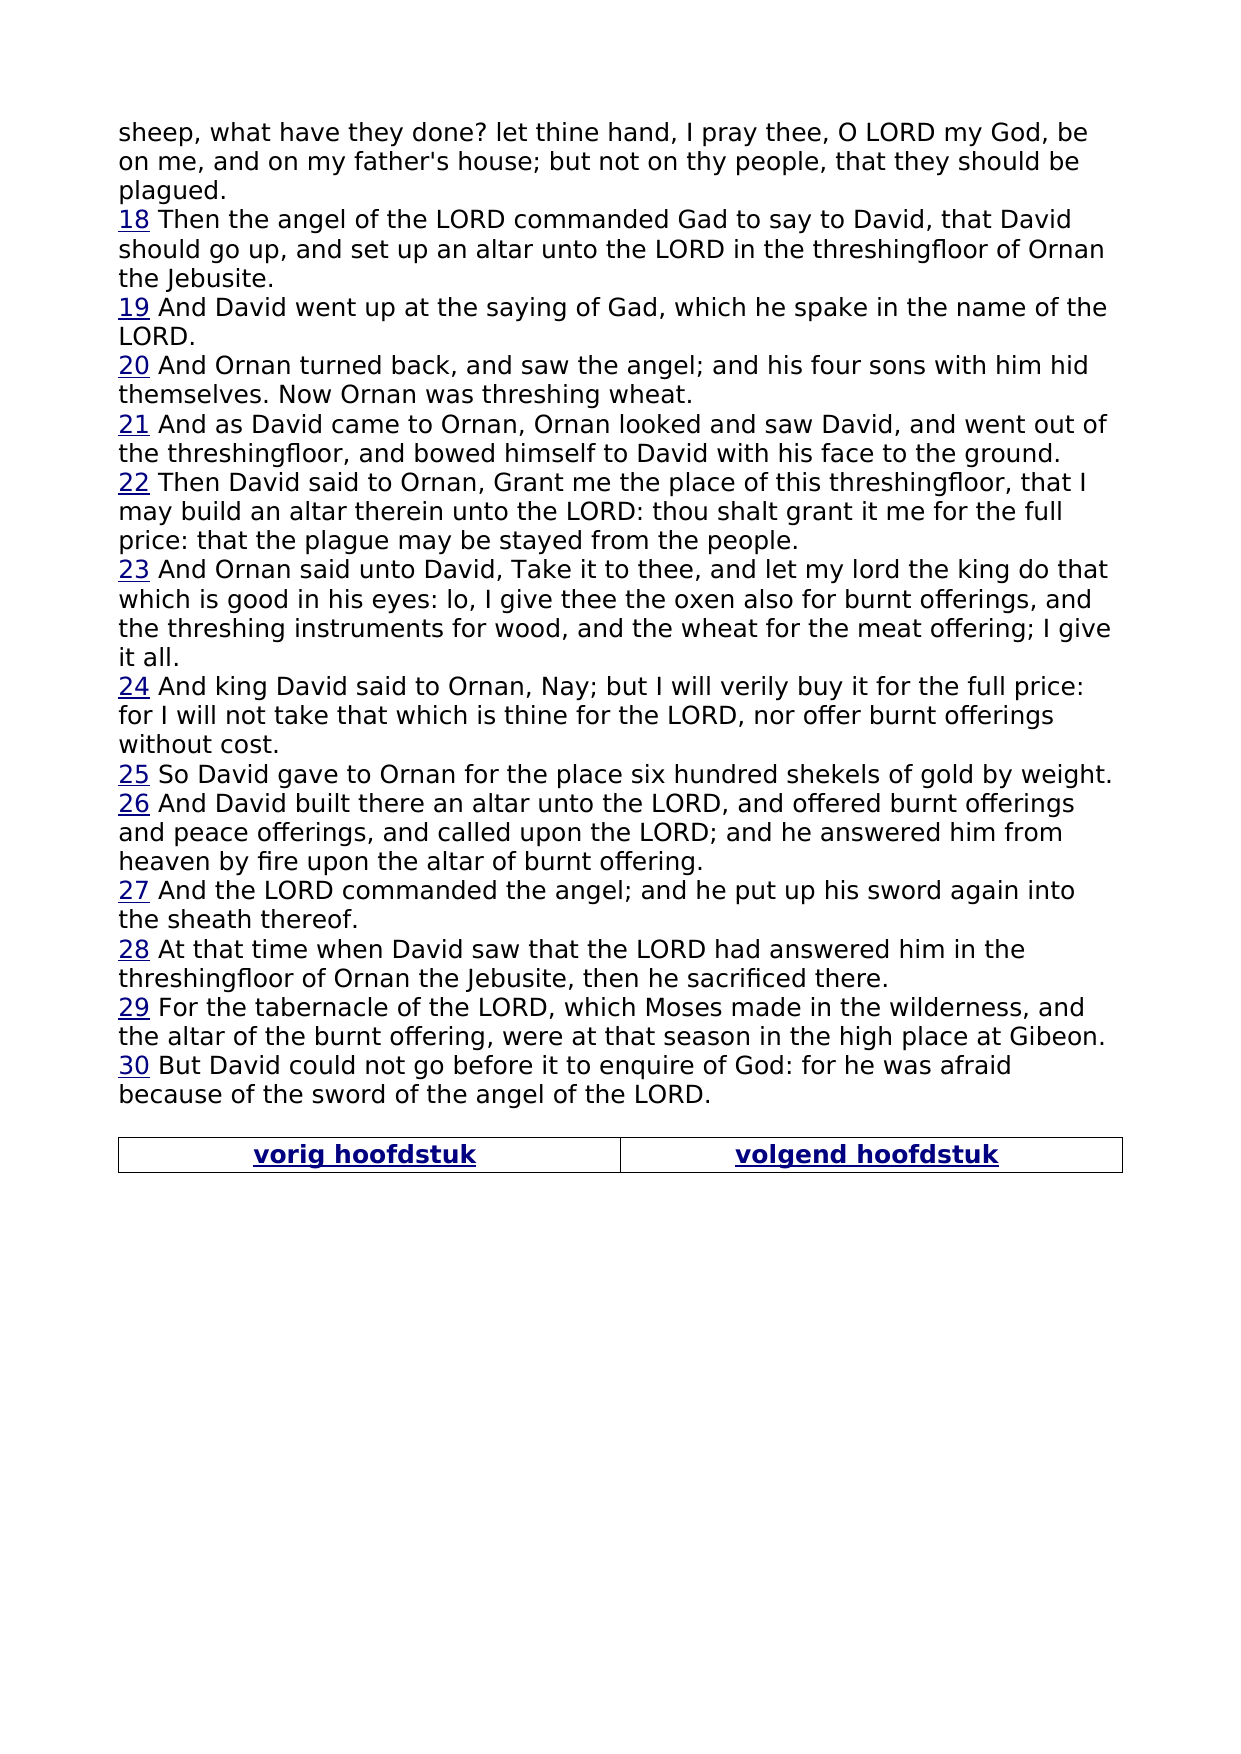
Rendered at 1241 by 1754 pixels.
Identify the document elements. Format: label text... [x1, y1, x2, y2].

table_header volgend hoofdstuk [621, 1138, 1122, 1172]
table_header vorig hoofdstuk [119, 1138, 620, 1172]
text sheep, what have they done? let thine hand, I pray thee, O LORD my God, be on me, and on my father's house; but not on thy people, that they should be plagued. 18 Then the angel of the LORD commanded Gad to say to David, that David should go up, and set up an altar unto the LORD in the threshingfloor of Ornan the Jebusite. 19 And David went up at the saying of Gad, which he spake in the name of the LORD. 20 And Ornan turned back, and saw the angel; and his four sons with him hid themselves. Now Ornan was threshing wheat. 21 And as David came to Ornan, Ornan looked and saw David, and went out of the threshingfloor, and bowed himself to David with his face to the ground. 22 Then David said to Ornan, Grant me the place of this threshingfloor, that I may build an altar therein unto the LORD: thou shalt grant it me for the full price: that the plague may be stayed from the people. 23 And Ornan said unto David, Take it to thee, and let my lord the king do that which is good in his eyes: lo, I give thee the oxen also for burnt offerings, and the threshing instruments for wood, and the wheat for the meat offering; I give it all. 24 And king David said to Ornan, Nay; but I will verily buy it for the full price: for I will not take that which is thine for the LORD, nor offer burnt offerings without cost. 25 So David gave to Ornan for the place six hundred shekels of gold by weight. 26 And David built there an altar unto the LORD, and offered burnt offerings and peace offerings, and called upon the LORD; and he answered him from heaven by fire upon the altar of burnt offering. 27 And the LORD commanded the angel; and he put up his sword again into the sheath thereof. 28 At that time when David saw that the LORD had answered him in the threshingfloor of Ornan the Jebusite, then he sacrificed there. 29 For the tabernacle of the LORD, which Moses made in the wilderness, and the altar of the burnt offering, were at that season in the high place at Gibeon. 30 But David could not go before it to enquire of God: for he was afraid because of the sword of the angel of the LORD. [118, 118, 1122, 1110]
